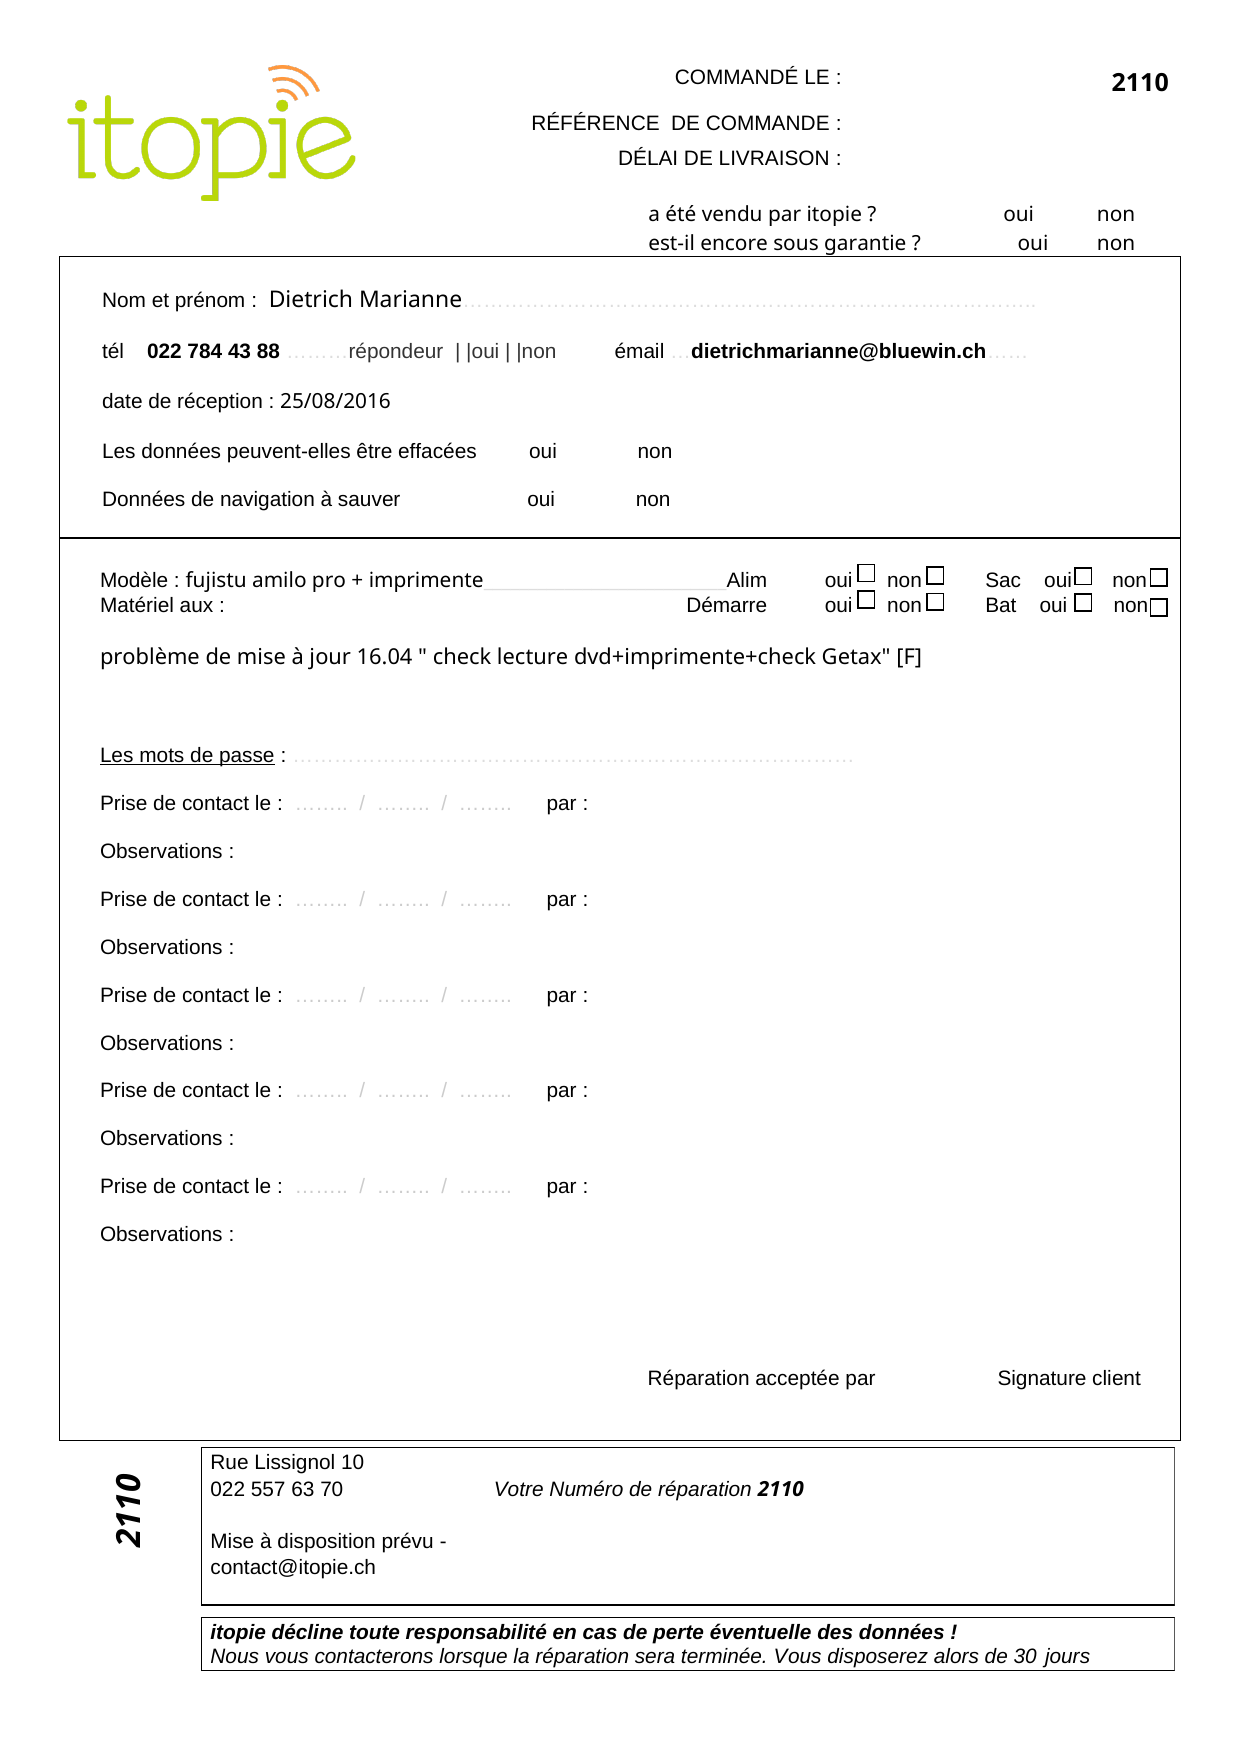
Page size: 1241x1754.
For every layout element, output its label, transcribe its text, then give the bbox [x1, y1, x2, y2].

text Observations : [60, 836, 1180, 863]
text Observations : [60, 1219, 1180, 1246]
text Prise de contact le : …….. / …….. / …….. par : [60, 788, 1180, 815]
text Observations : [60, 931, 1180, 958]
table_cell RÉFÉRENCE DE COMMANDE : [490, 105, 847, 140]
text Les données peuvent-elles être effacées oui non [60, 436, 1180, 463]
text Observations : [60, 1123, 1180, 1150]
text Les mots de passe : ……………………………………………………………………… [60, 740, 1180, 767]
text Réparation acceptée par Signature client [60, 1363, 1180, 1390]
table_header 2110 [847, 59, 1180, 104]
text problème de mise à jour 16.04 " check lecture dvd+imprimente+check Getax" [F] [60, 638, 1180, 671]
text Modèle : fujistu amilo pro + imprimente Alim oui non Sac oui non [879, 562, 925, 590]
picture [67, 65, 356, 201]
text Matériel aux : Démarre oui non Bat oui non [60, 590, 1180, 617]
text Modèle : fujistu amilo pro + imprimente Alim oui non Sac oui non [60, 562, 856, 590]
table_header COMMANDÉ LE : [490, 59, 847, 104]
table_cell [847, 105, 1180, 140]
text a été vendu par itopie ? oui non [59, 199, 1181, 228]
table_header 2110 [59, 1441, 195, 1677]
table_cell [847, 140, 1180, 175]
text Observations : [60, 1027, 1180, 1054]
text Prise de contact le : …….. / …….. / …….. par : [60, 1171, 1180, 1198]
text Données de navigation à sauver oui non [60, 484, 1180, 511]
text est-il encore sous garantie ? oui non [59, 228, 1181, 256]
text date de réception : 25/08/2016 [60, 383, 1180, 415]
table_header Rue Lissignol 10 022 557 63 70 Votre Numéro de réparation 2110 Mise à disposition prévu - contact@itopie.ch [195, 1441, 1180, 1611]
text Modèle : fujistu amilo pro + imprimente Alim oui non Sac oui non [948, 562, 1180, 590]
text Prise de contact le : …….. / …….. / …….. par : [60, 883, 1180, 911]
text Prise de contact le : …….. / …….. / …….. par : [60, 1075, 1180, 1102]
text Prise de contact le : …….. / …….. / …….. par : [60, 979, 1180, 1006]
table_cell DÉLAI DE LIVRAISON : [490, 140, 847, 175]
text tél 022 784 43 88 ………répondeur | |oui | |non émail …dietrichmarianne@bluewin.ch…… [60, 335, 1180, 362]
text Nom et prénom : Dietrich Marianne……………………………………………………………………….. [60, 280, 1180, 314]
table_cell itopie décline toute responsabilité en cas de perte éventuelle des données ! Nous vous contacterons lorsque la réparation sera terminée. Vous disposerez alors de 30 jours [195, 1611, 1180, 1677]
